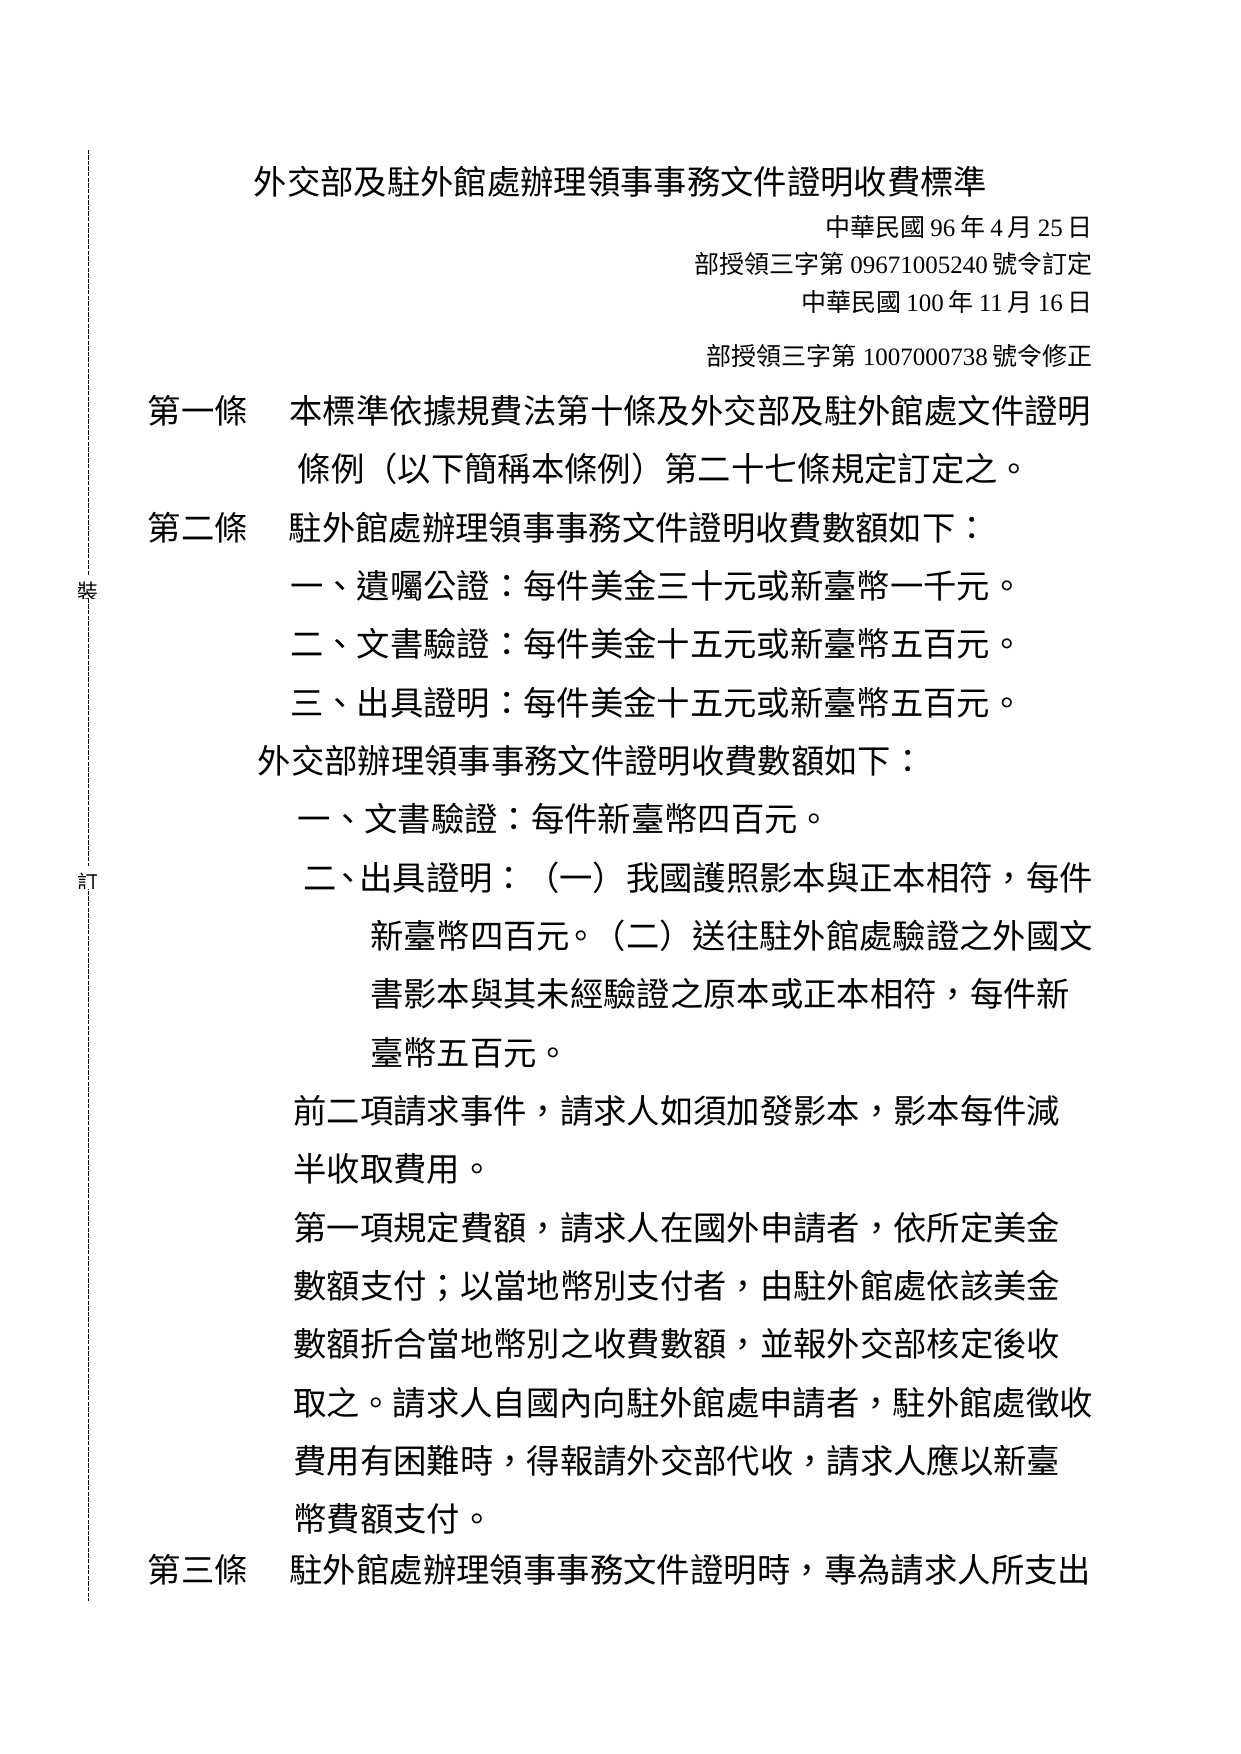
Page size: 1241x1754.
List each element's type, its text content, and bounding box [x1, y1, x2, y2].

text 外交部及駐外館處辦理領事事務文件證明收費標準 [148, 148, 1092, 206]
text 部授領三字第 09671005240號令訂定 [148, 243, 1092, 281]
text 中華民國96年4月25日 [148, 206, 1092, 243]
text 一、文書驗證：每件新臺幣四百元。 [148, 785, 1092, 843]
text 第一條 本標準依據規費法第十條及外交部及駐外館處文件證明條例（以下簡稱本條例）第二十七條規定訂定之。 [148, 377, 1092, 493]
text 外交部辦理領事事務文件證明收費數額如下： [148, 727, 1092, 785]
text 第三條 駐外館處辦理領事事務文件證明時，專為請求人所支出 [148, 1543, 1092, 1592]
text 第二條 駐外館處辦理領事事務文件證明收費數額如下： [148, 493, 1092, 552]
text 三、出具證明：每件美金十五元或新臺幣五百元。 [148, 668, 1092, 727]
text 前二項請求事件，請求人如須加發影本，影本每件減半收取費用。 [293, 1077, 1092, 1193]
text 中華民國100年11月16日 [148, 281, 1092, 318]
text 一、遺囑公證：每件美金三十元或新臺幣一千元。 [148, 552, 1092, 610]
text 部授領三字第 1007000738號令修正 [148, 318, 1092, 377]
text 二、文書驗證：每件美金十五元或新臺幣五百元。 [148, 610, 1092, 668]
text 二、出具證明：（一）我國護照影本與正本相符，每件新臺幣四百元。（二）送往駐外館處驗證之外國文書影本與其未經驗證之原本或正本相符，每件新臺幣五百元。 [303, 843, 1092, 1077]
text 第一項規定費額，請求人在國外申請者，依所定美金數額支付；以當地幣別支付者，由駐外館處依該美金數額折合當地幣別之收費數額，並報外交部核定後收取之。請求人自國內向駐外館處申請者，駐外館處徵收費用有困難時，得報請外交部代收，請求人應以新臺幣費額支付。 [293, 1193, 1092, 1543]
